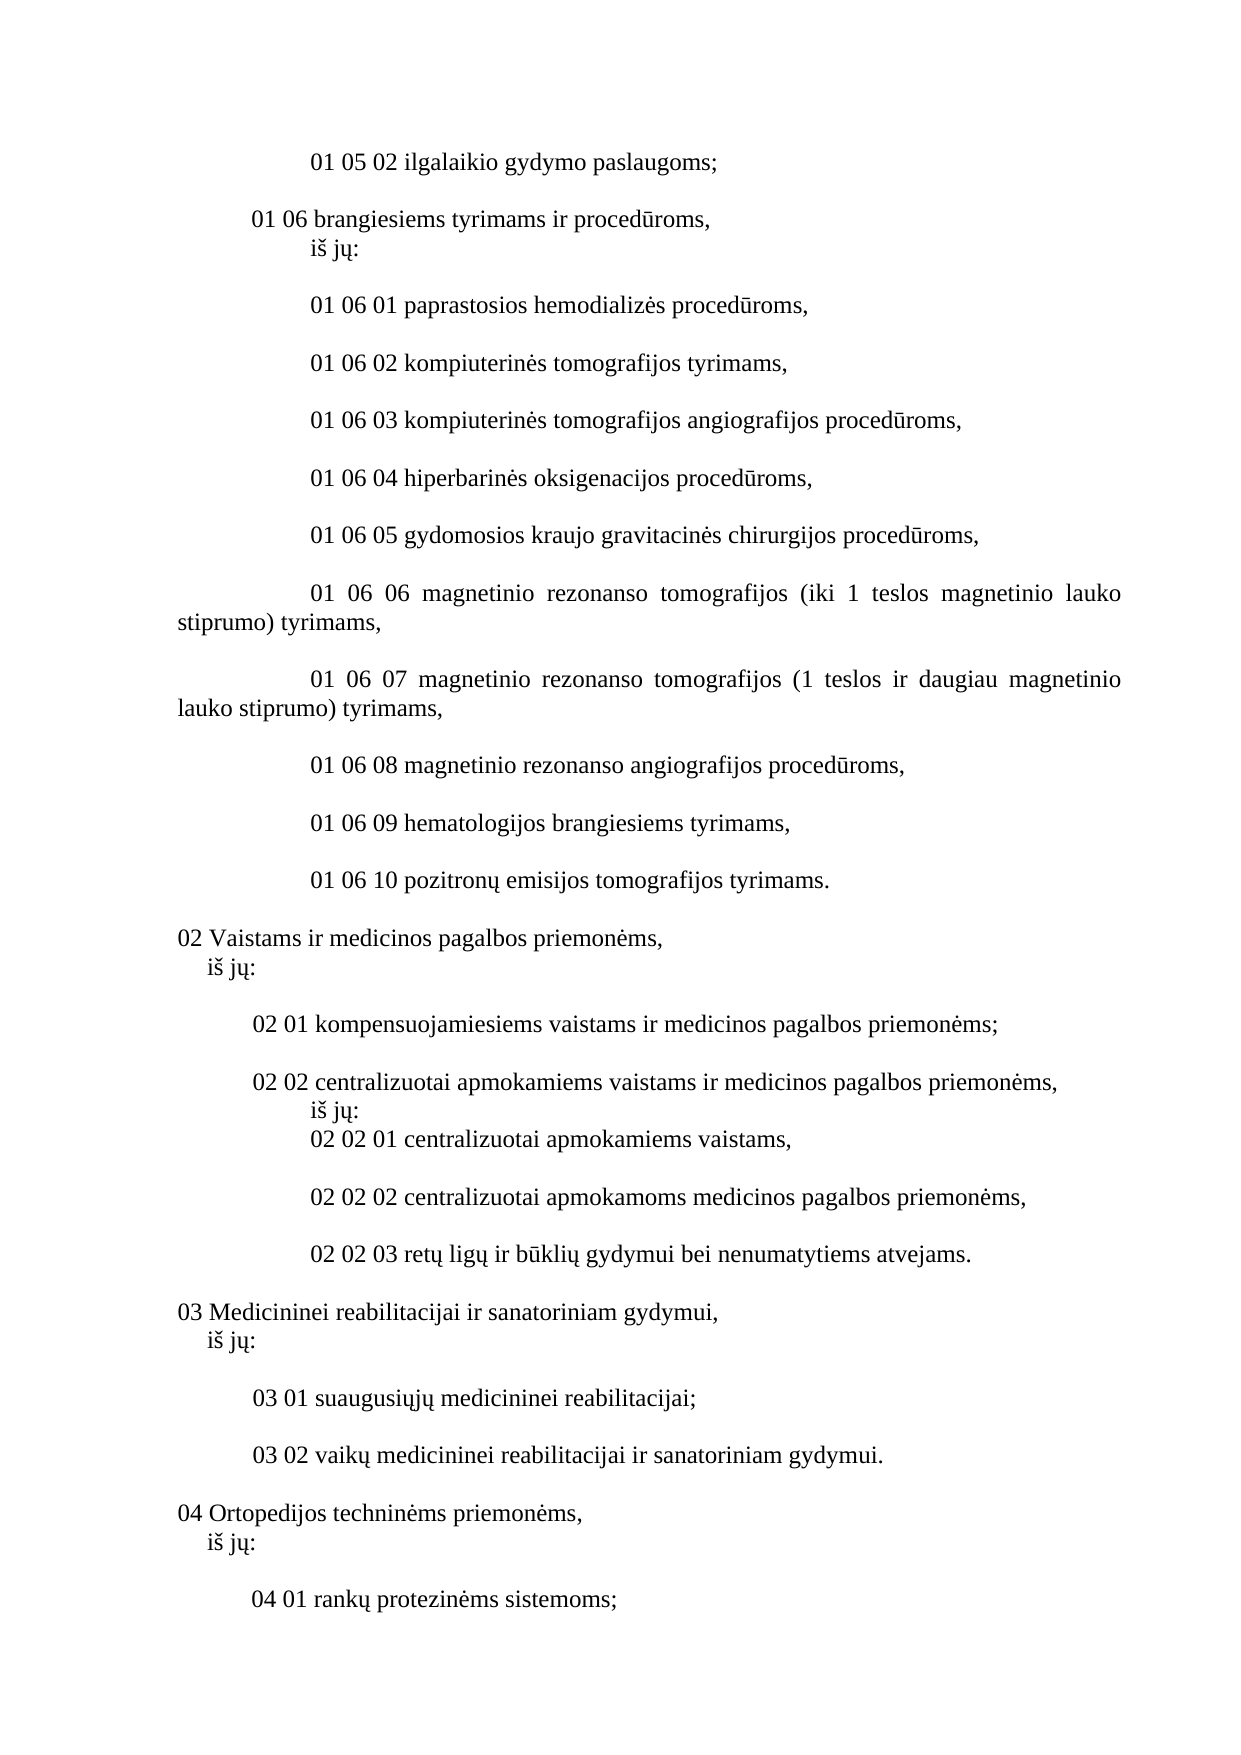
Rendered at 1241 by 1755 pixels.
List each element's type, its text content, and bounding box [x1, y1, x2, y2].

text 02 01 kompensuojamiesiems vaistams ir medicinos pagalbos priemonėms; [252, 1009, 1122, 1038]
text 02 02 01 centralizuotai apmokamiems vaistams, [177, 1124, 1122, 1153]
text 01 06 08 magnetinio rezonanso angiografijos procedūroms, [177, 751, 1122, 779]
text 02 02 centralizuotai apmokamiems vaistams ir medicinos pagalbos priemonėms, [252, 1067, 1122, 1096]
text 03 01 suaugusiųjų medicininei reabilitacijai; [252, 1383, 1122, 1412]
text 01 06 05 gydomosios kraujo gravitacinės chirurgijos procedūroms, [177, 521, 1122, 549]
text 01 06 02 kompiuterinės tomografijos tyrimams, [177, 348, 1122, 377]
text 01 06 09 hematologijos brangiesiems tyrimams, [177, 808, 1122, 837]
text 01 06 04 hiperbarinės oksigenacijos procedūroms, [177, 463, 1122, 492]
text 01 06 brangiesiems tyrimams ir procedūroms, [177, 204, 1122, 233]
text iš jų: [177, 1527, 1122, 1556]
text 01 06 10 pozitronų emisijos tomografijos tyrimams. [177, 866, 1122, 894]
text 03 Medicininei reabilitacijai ir sanatoriniam gydymui, [177, 1297, 1122, 1326]
text 02 02 03 retų ligų ir būklių gydymui bei nenumatytiems atvejams. [177, 1239, 1122, 1268]
text iš jų: [177, 233, 1122, 262]
text 04 01 rankų protezinėms sistemoms; [177, 1584, 1122, 1613]
text iš jų: [177, 952, 1122, 981]
text 04 Ortopedijos techninėms priemonėms, [177, 1498, 1122, 1527]
text iš jų: [177, 1326, 1122, 1354]
text 01 06 01 paprastosios hemodializės procedūroms, [177, 291, 1122, 319]
text 01 06 06 magnetinio rezonanso tomografijos (iki 1 teslos magnetinio lauko stiprumo) tyrimams, [177, 578, 1122, 636]
text 02 02 02 centralizuotai apmokamoms medicinos pagalbos priemonėms, [177, 1182, 1122, 1211]
text 03 02 vaikų medicininei reabilitacijai ir sanatoriniam gydymui. [252, 1441, 1122, 1469]
text iš jų: [177, 1096, 1122, 1124]
text 01 06 03 kompiuterinės tomografijos angiografijos procedūroms, [177, 406, 1122, 434]
text 01 06 07 magnetinio rezonanso tomografijos (1 teslos ir daugiau magnetinio lauko stiprumo) tyrimams, [177, 664, 1122, 722]
text 02 Vaistams ir medicinos pagalbos priemonėms, [177, 923, 1122, 952]
text 01 05 02 ilgalaikio gydymo paslaugoms; [177, 147, 1122, 176]
